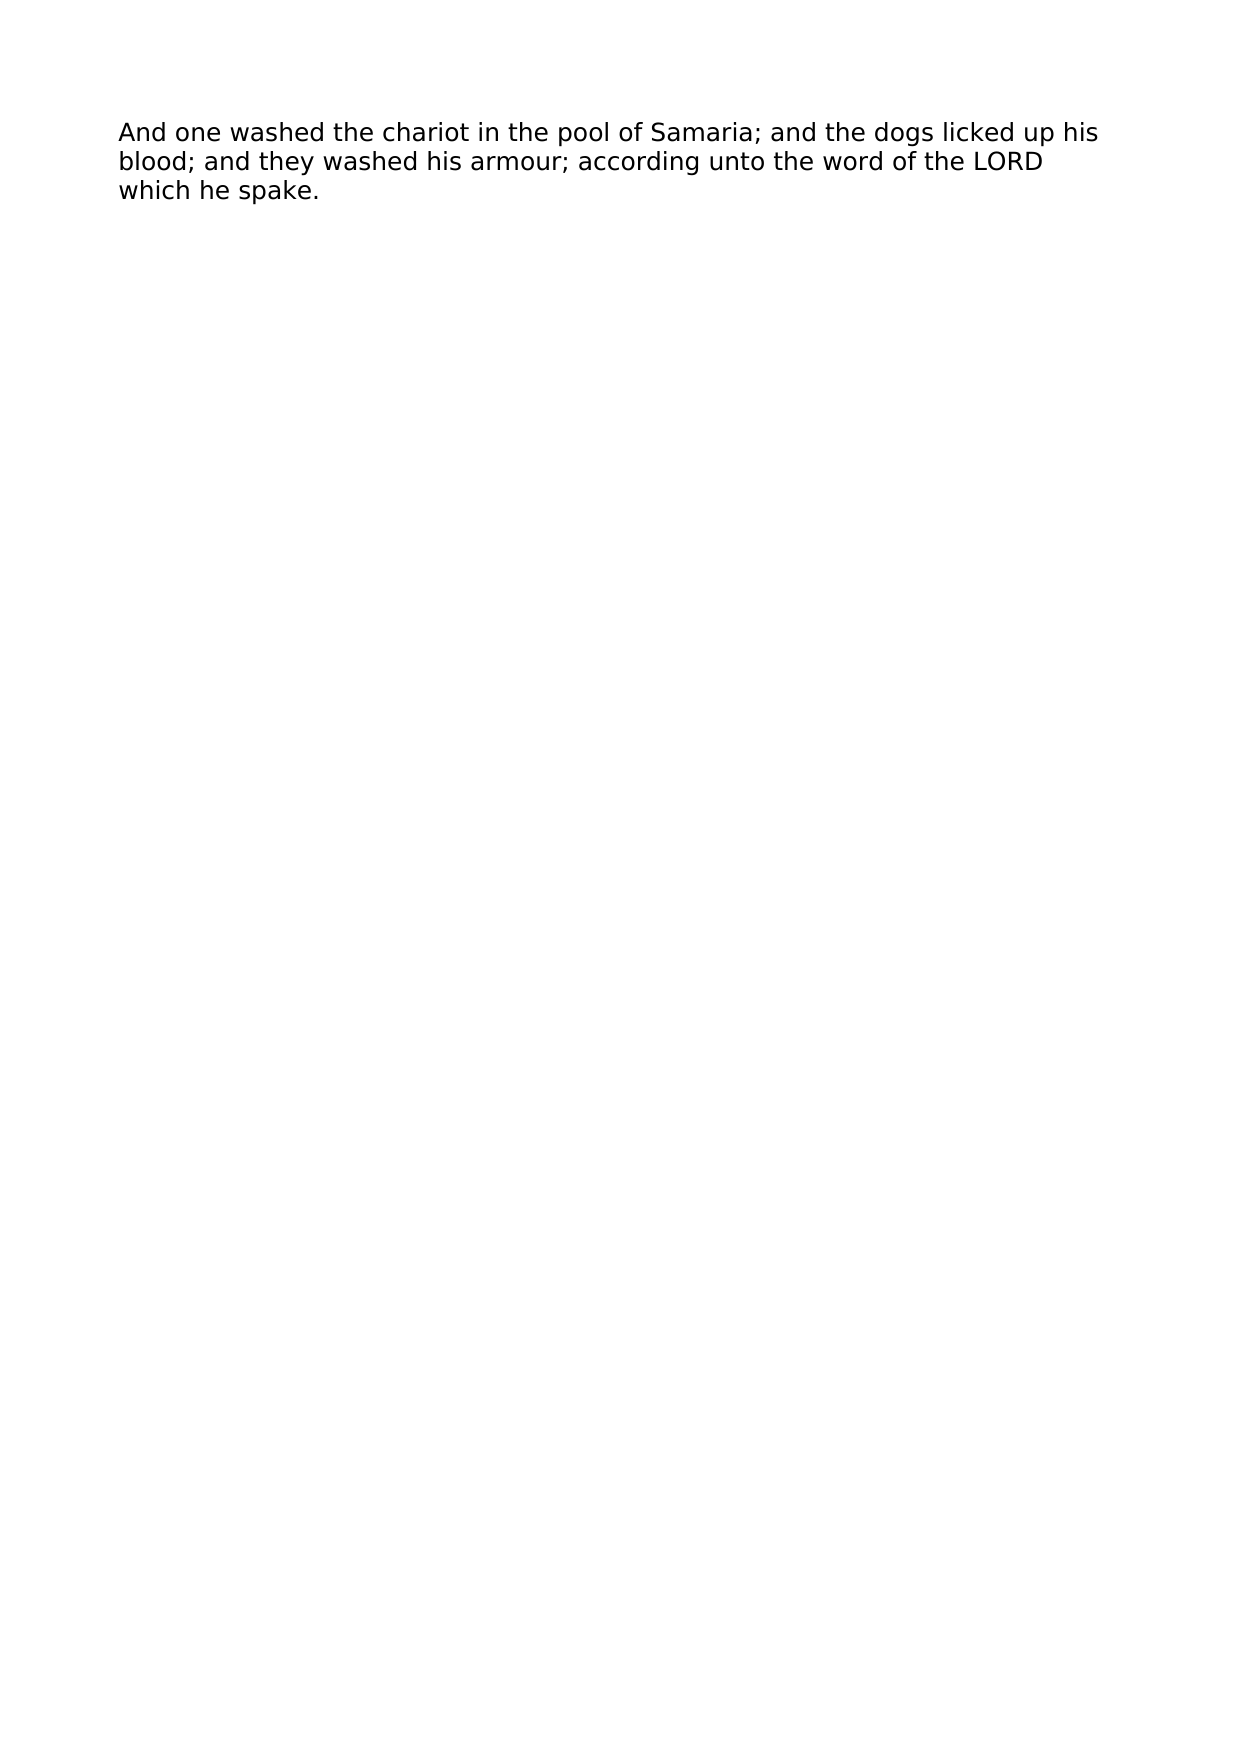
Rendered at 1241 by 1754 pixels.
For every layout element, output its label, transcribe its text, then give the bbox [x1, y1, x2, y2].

text And one washed the chariot in the pool of Samaria; and the dogs licked up his blood; and they washed his armour; according unto the word of the LORD which he spake. [118, 118, 1122, 206]
